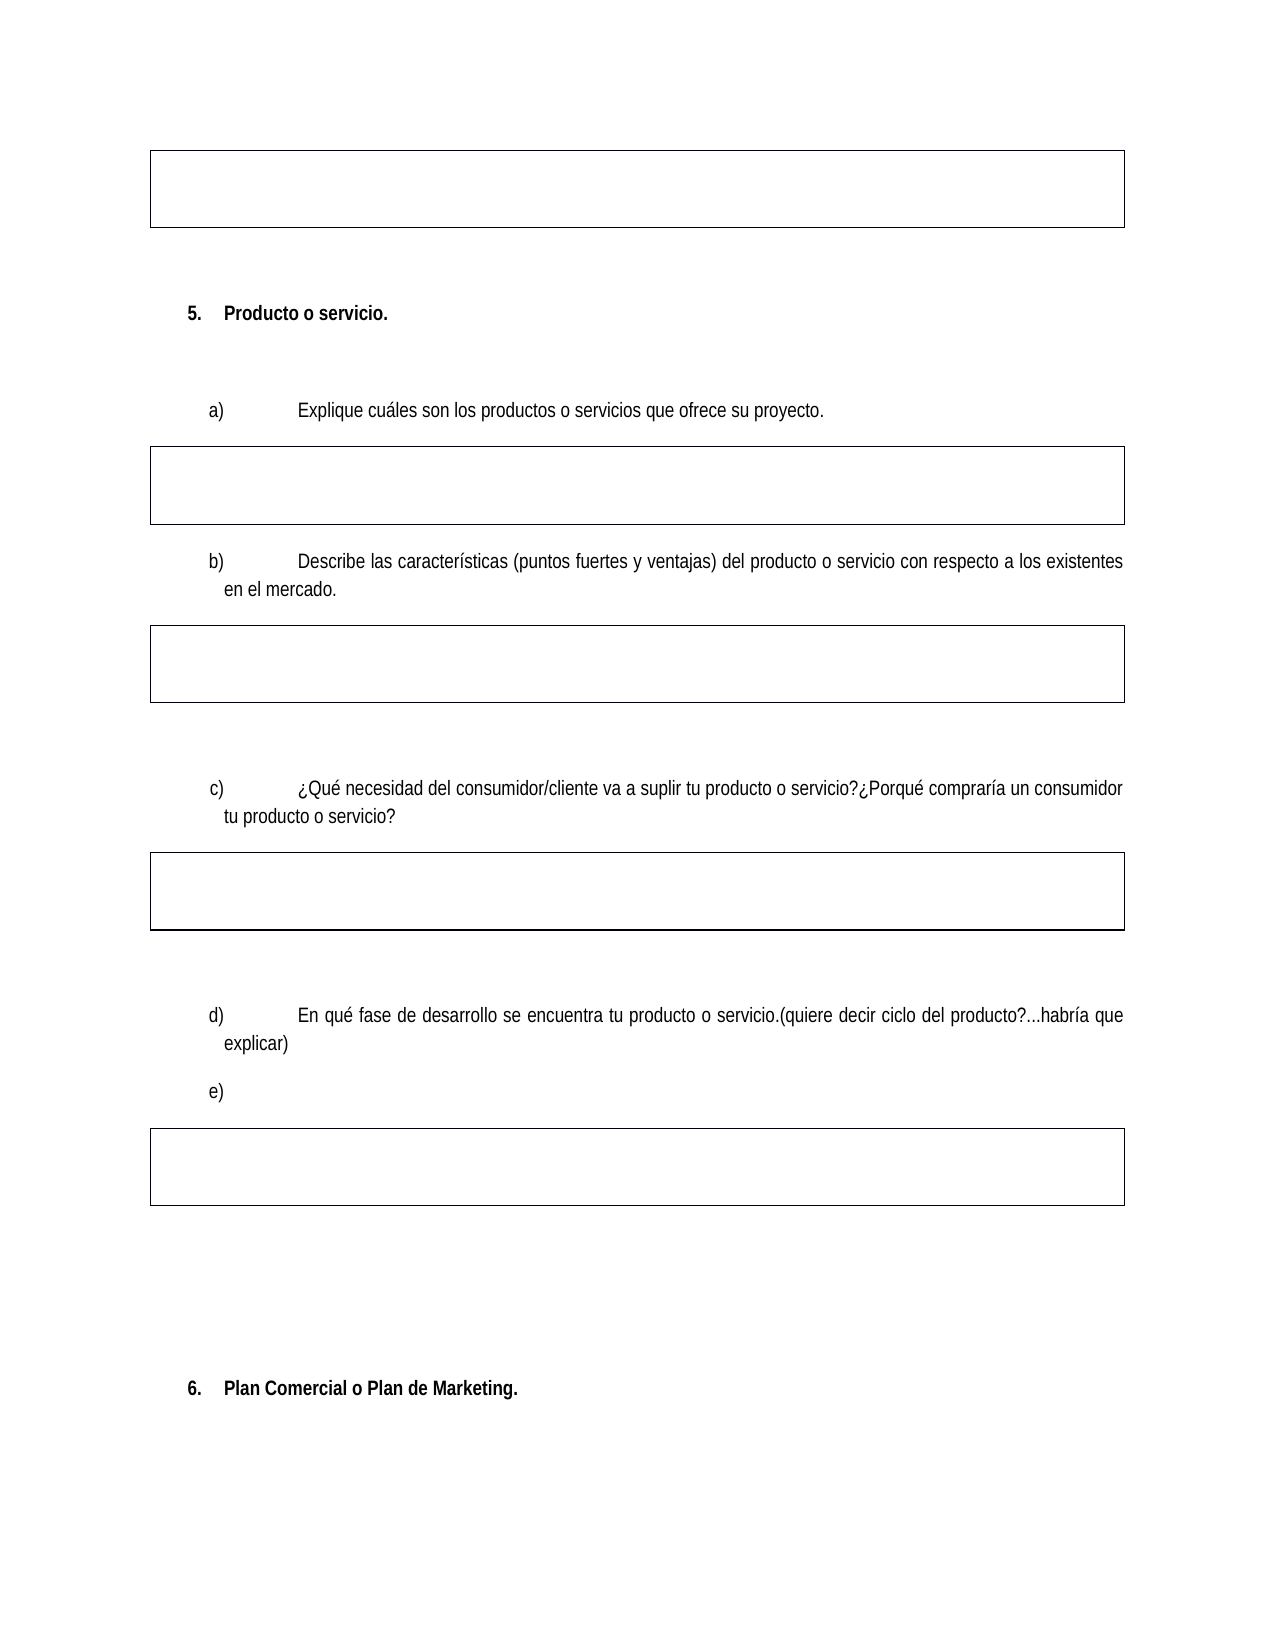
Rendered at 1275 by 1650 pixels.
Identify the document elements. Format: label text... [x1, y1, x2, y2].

list Producto o servicio. [187, 301, 1125, 325]
list Explique cuáles son los productos o servicios que ofrece su proyecto. [224, 398, 1125, 422]
list En qué fase de desarrollo se encuentra tu producto o servicio.(quiere decir ciclo del producto?...habría que explicar) [224, 1003, 1125, 1055]
list Describe las características (puntos fuertes y ventajas) del producto o servicio con respecto a los existentes en el mercado. [224, 549, 1125, 601]
list ¿Qué necesidad del consumidor/cliente va a suplir tu producto o servicio?¿Porqué compraría un consumidor tu producto o servicio? [224, 776, 1125, 828]
list Plan Comercial o Plan de Marketing. [187, 1375, 1125, 1399]
